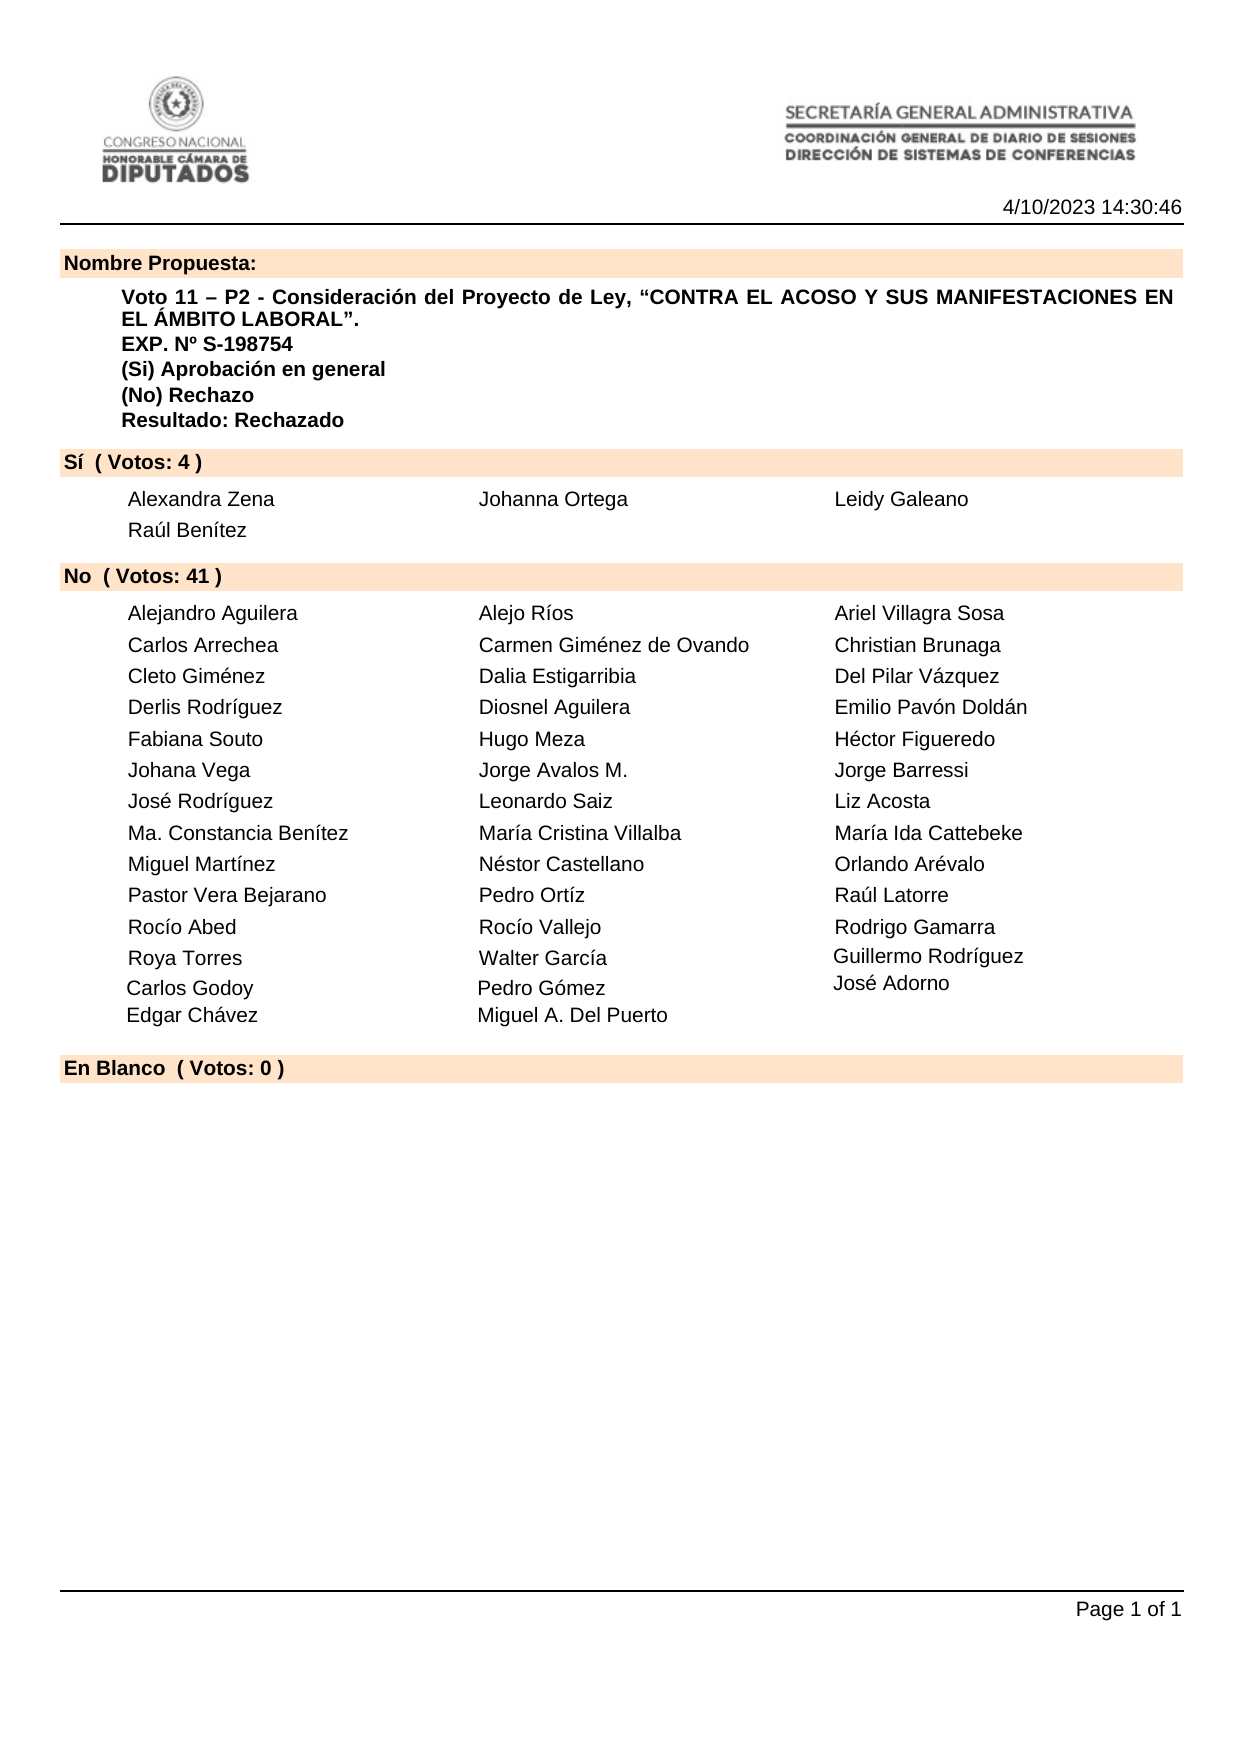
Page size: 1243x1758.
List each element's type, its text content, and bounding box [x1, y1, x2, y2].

table_cell Carmen Giménez de Ovando [476, 631, 815, 660]
table_cell Nombre Propuesta: [60, 249, 1183, 278]
table_cell [1184, 694, 1189, 722]
table_cell [1184, 788, 1189, 817]
table_cell [476, 1177, 815, 1206]
table_cell Orlando Arévalo [831, 851, 1168, 879]
table_cell [831, 1146, 1168, 1174]
table_cell [60, 477, 1183, 486]
table_cell [1184, 591, 1189, 600]
table_cell [1184, 1269, 1189, 1589]
table_cell Roya Torres [125, 945, 462, 973]
table_cell [1184, 914, 1189, 942]
table_cell [1184, 663, 1189, 691]
table_cell Voto 11 – P2 - Consideración del Proyecto de Ley, “CONTRA EL ACOSO Y SUS MANIFESTACIONES EN EL ÁMBITO LABORAL”. EXP. Nº S-198754 (Si) Aprobación en general (No) Rechazo Resultado: Rechazado [118, 284, 1178, 432]
table_cell [815, 486, 831, 563]
table_cell Leidy Galeano [831, 486, 1168, 514]
table_cell [1184, 563, 1189, 591]
table_cell Guillermo Rodríguez José Adorno [831, 942, 1168, 1054]
table_cell [125, 546, 462, 563]
table_cell [1184, 477, 1189, 486]
table_cell [1184, 851, 1189, 879]
table_header [1184, 189, 1189, 223]
table_cell [1184, 1106, 1189, 1114]
table_cell [60, 591, 1183, 600]
table_cell Carlos Godoy Edgar Chávez [125, 973, 462, 1054]
table_cell [462, 1115, 476, 1589]
table_cell [815, 600, 831, 1054]
table_cell [60, 1106, 1183, 1114]
table_cell [60, 1115, 124, 1589]
table_cell [1184, 486, 1189, 514]
table_cell [1184, 945, 1189, 973]
table_cell [476, 1209, 815, 1237]
table_cell Diosnel Aguilera [476, 694, 815, 722]
table_cell [60, 278, 1183, 283]
table_cell Jorge Avalos M. [476, 757, 815, 785]
table_cell Ma. Constancia Benítez [125, 819, 462, 848]
table_cell [1168, 600, 1183, 1054]
table_cell [125, 1115, 462, 1143]
table_cell [476, 1146, 815, 1174]
table_cell [125, 1146, 462, 1174]
table_cell [1184, 631, 1189, 660]
table_cell Johanna Ortega [476, 486, 815, 514]
table_cell [1184, 1083, 1189, 1106]
table_cell [831, 1237, 1168, 1589]
table_cell Johana Vega [125, 757, 462, 785]
table_cell María Cristina Villalba [476, 819, 815, 848]
table_cell [1184, 819, 1189, 848]
table_cell José Rodríguez [125, 788, 462, 817]
table_cell [831, 1115, 1168, 1143]
table_cell [125, 1269, 462, 1589]
table_cell [1184, 517, 1189, 546]
table_cell Ariel Villagra Sosa [831, 600, 1168, 628]
table_cell [831, 514, 1168, 563]
table_cell [60, 1592, 1183, 1596]
table_cell [476, 1115, 815, 1143]
table_cell [60, 284, 118, 449]
table_cell [1184, 449, 1189, 477]
table_cell [1184, 882, 1189, 911]
table_cell Pedro Gómez Miguel A. Del Puerto [476, 973, 815, 1054]
table_cell [476, 517, 815, 546]
table_cell Liz Acosta [831, 788, 1168, 817]
table_cell Raúl Benítez [125, 517, 462, 546]
table_cell [1184, 1055, 1189, 1083]
table_cell Alejo Ríos [476, 600, 815, 628]
table_cell [1178, 284, 1189, 449]
table_cell Alejandro Aguilera [125, 600, 462, 628]
table_cell [60, 486, 124, 563]
table_cell Emilio Pavón Doldán [831, 694, 1168, 722]
table_cell Cleto Giménez [125, 663, 462, 691]
table_cell María Ida Cattebeke [831, 819, 1168, 848]
table_cell Walter García [476, 945, 815, 973]
table_cell [462, 600, 476, 1054]
table_cell [1184, 1209, 1189, 1237]
table_cell [1184, 973, 1189, 1054]
table_cell Alexandra Zena [125, 486, 462, 514]
table_cell Carlos Arrechea [125, 631, 462, 660]
table_header [60, 189, 649, 223]
table_cell [1168, 486, 1183, 563]
table_cell Fabiana Souto [125, 725, 462, 754]
table_cell [125, 1177, 462, 1206]
table_cell [125, 1209, 462, 1237]
table_cell [125, 1240, 462, 1268]
table_cell Christian Brunaga [831, 631, 1168, 660]
table_cell [815, 1115, 831, 1589]
table_cell Leonardo Saiz [476, 788, 815, 817]
table_cell [1184, 757, 1189, 785]
table_cell [476, 1240, 815, 1268]
table_cell Sí ( Votos: 4 ) [60, 449, 1183, 477]
table_cell [476, 546, 815, 563]
table_cell Dalia Estigarribia [476, 663, 815, 691]
table_cell Rocío Vallejo [476, 914, 815, 942]
table_cell Del Pilar Vázquez [831, 663, 1168, 691]
table_cell [831, 1177, 1168, 1206]
table_cell Rodrigo Gamarra [831, 914, 1168, 942]
table_cell [60, 1596, 827, 1630]
table_cell [1184, 725, 1189, 754]
table_cell [118, 432, 1178, 449]
table_cell [1184, 1596, 1189, 1630]
table_cell [462, 486, 476, 563]
table_cell [831, 1209, 1168, 1237]
table_cell [1184, 1115, 1189, 1143]
table_cell [1184, 1240, 1189, 1268]
table_cell Héctor Figueredo [831, 725, 1168, 754]
table_cell [1184, 249, 1189, 278]
table_cell Néstor Castellano [476, 851, 815, 879]
table_cell Raúl Latorre [831, 882, 1168, 911]
table_cell [1184, 228, 1189, 249]
table_cell No ( Votos: 41 ) [60, 563, 1183, 591]
table_cell [1168, 1115, 1183, 1589]
table_cell Derlis Rodríguez [125, 694, 462, 722]
table_cell [476, 1269, 815, 1589]
table_cell Miguel Martínez [125, 851, 462, 879]
table_header 4/10/2023 14:30:46 [649, 189, 1183, 223]
table_cell [1184, 1177, 1189, 1206]
table_cell Pedro Ortíz [476, 882, 815, 911]
table_cell [60, 1083, 1183, 1106]
table_cell [1184, 600, 1189, 628]
table_cell Rocío Abed [125, 914, 462, 942]
table_cell Hugo Meza [476, 725, 815, 754]
table_cell [1184, 1146, 1189, 1174]
table_cell Jorge Barressi [831, 757, 1168, 785]
table_cell [60, 600, 124, 1054]
table_cell En Blanco ( Votos: 0 ) [60, 1055, 1183, 1083]
table_cell Page 1 of 1 [827, 1596, 1183, 1630]
table_cell [60, 228, 1183, 249]
table_cell Pastor Vera Bejarano [125, 882, 462, 911]
table_cell [1184, 546, 1189, 563]
